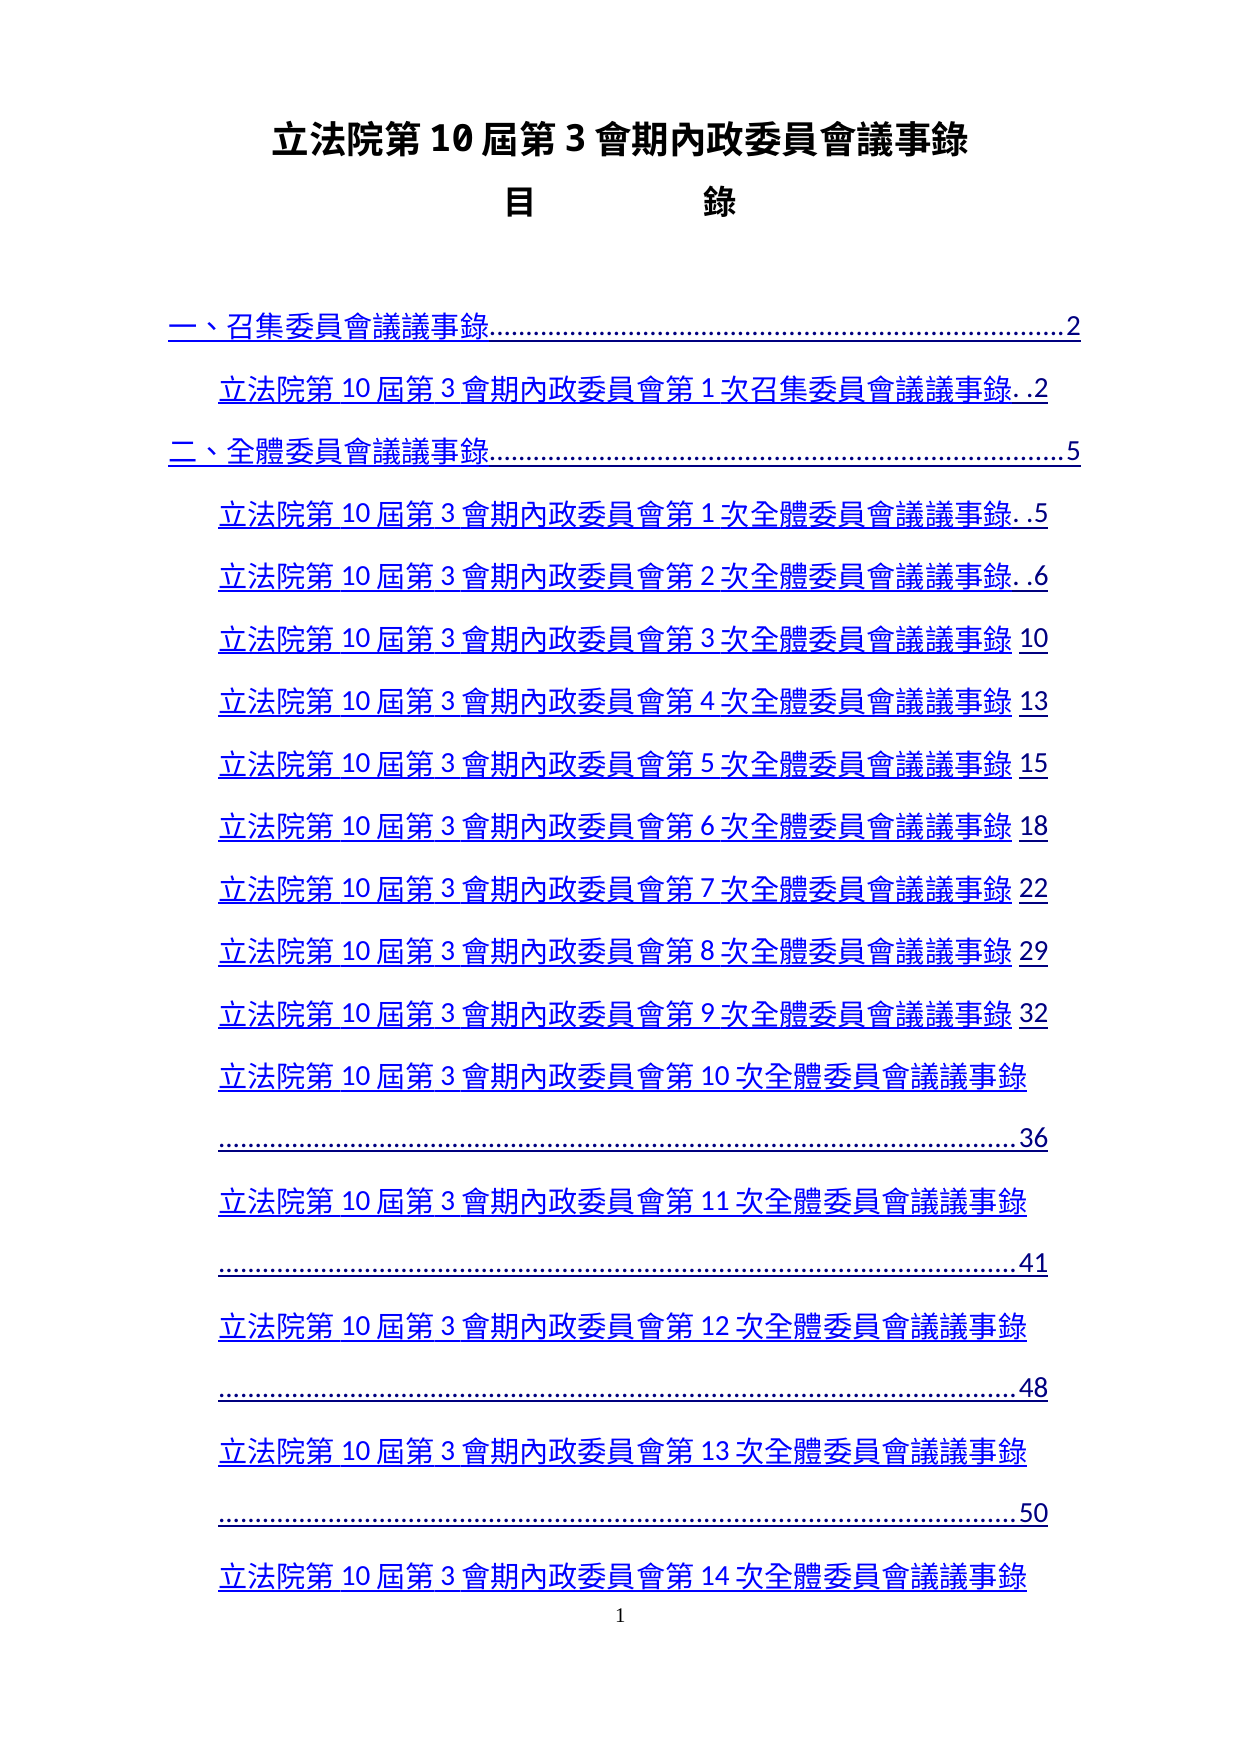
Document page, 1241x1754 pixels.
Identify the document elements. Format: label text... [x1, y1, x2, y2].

text 二、全體委員會議議事錄 5 [168, 408, 1122, 471]
text 立法院第10屆第3會期內政委員會第1次召集委員會議議事錄 2 [218, 346, 1048, 402]
text 立法院第10屆第3會期內政委員會第12次全體委員會議議事錄 48 [218, 1283, 1048, 1400]
text [218, 404, 1048, 408]
text 立法院第10屆第3會期內政委員會第7次全體委員會議議事錄 22 [218, 846, 1048, 908]
text 立法院第10屆第3會期內政委員會第11次全體委員會議議事錄 41 [218, 1158, 1048, 1275]
text [218, 1527, 1048, 1533]
text 立法院第10屆第3會期內政委員會第10次全體委員會議議事錄 36 [218, 1033, 1048, 1150]
text 立法院第10屆第3會期內政委員會第9次全體委員會議議事錄 32 [218, 971, 1048, 1033]
text 一、召集委員會議議事錄 2 [168, 283, 1122, 346]
text [218, 529, 1048, 533]
text 立法院第10屆第3會期內政委員會第8次全體委員會議議事錄 29 [218, 908, 1048, 971]
text 立法院第10屆第3會期內政委員會第14次全體委員會議議事錄 53 [218, 1533, 1048, 1596]
text 立法院第10屆第3會期內政委員會第5次全體委員會議議事錄 15 [218, 721, 1048, 783]
text [218, 592, 1048, 596]
text 目 錄 [118, 158, 1122, 221]
text 立法院第10屆第3會期內政委員會第2次全體委員會議議事錄 6 [218, 533, 1048, 590]
text 立法院第10屆第3會期內政委員會第1次全體委員會議議事錄 5 [218, 471, 1048, 527]
text 立法院第10屆第3會期內政委員會議事錄 [118, 96, 1122, 158]
text [218, 1277, 1048, 1283]
text [218, 1152, 1048, 1158]
text [218, 1402, 1048, 1408]
text 立法院第10屆第3會期內政委員會第4次全體委員會議議事錄 13 [218, 658, 1048, 721]
text 立法院第10屆第3會期內政委員會第3次全體委員會議議事錄 10 [218, 596, 1048, 658]
text 立法院第10屆第3會期內政委員會第13次全體委員會議議事錄 50 [218, 1408, 1048, 1525]
text 立法院第10屆第3會期內政委員會第6次全體委員會議議事錄 18 [218, 783, 1048, 846]
